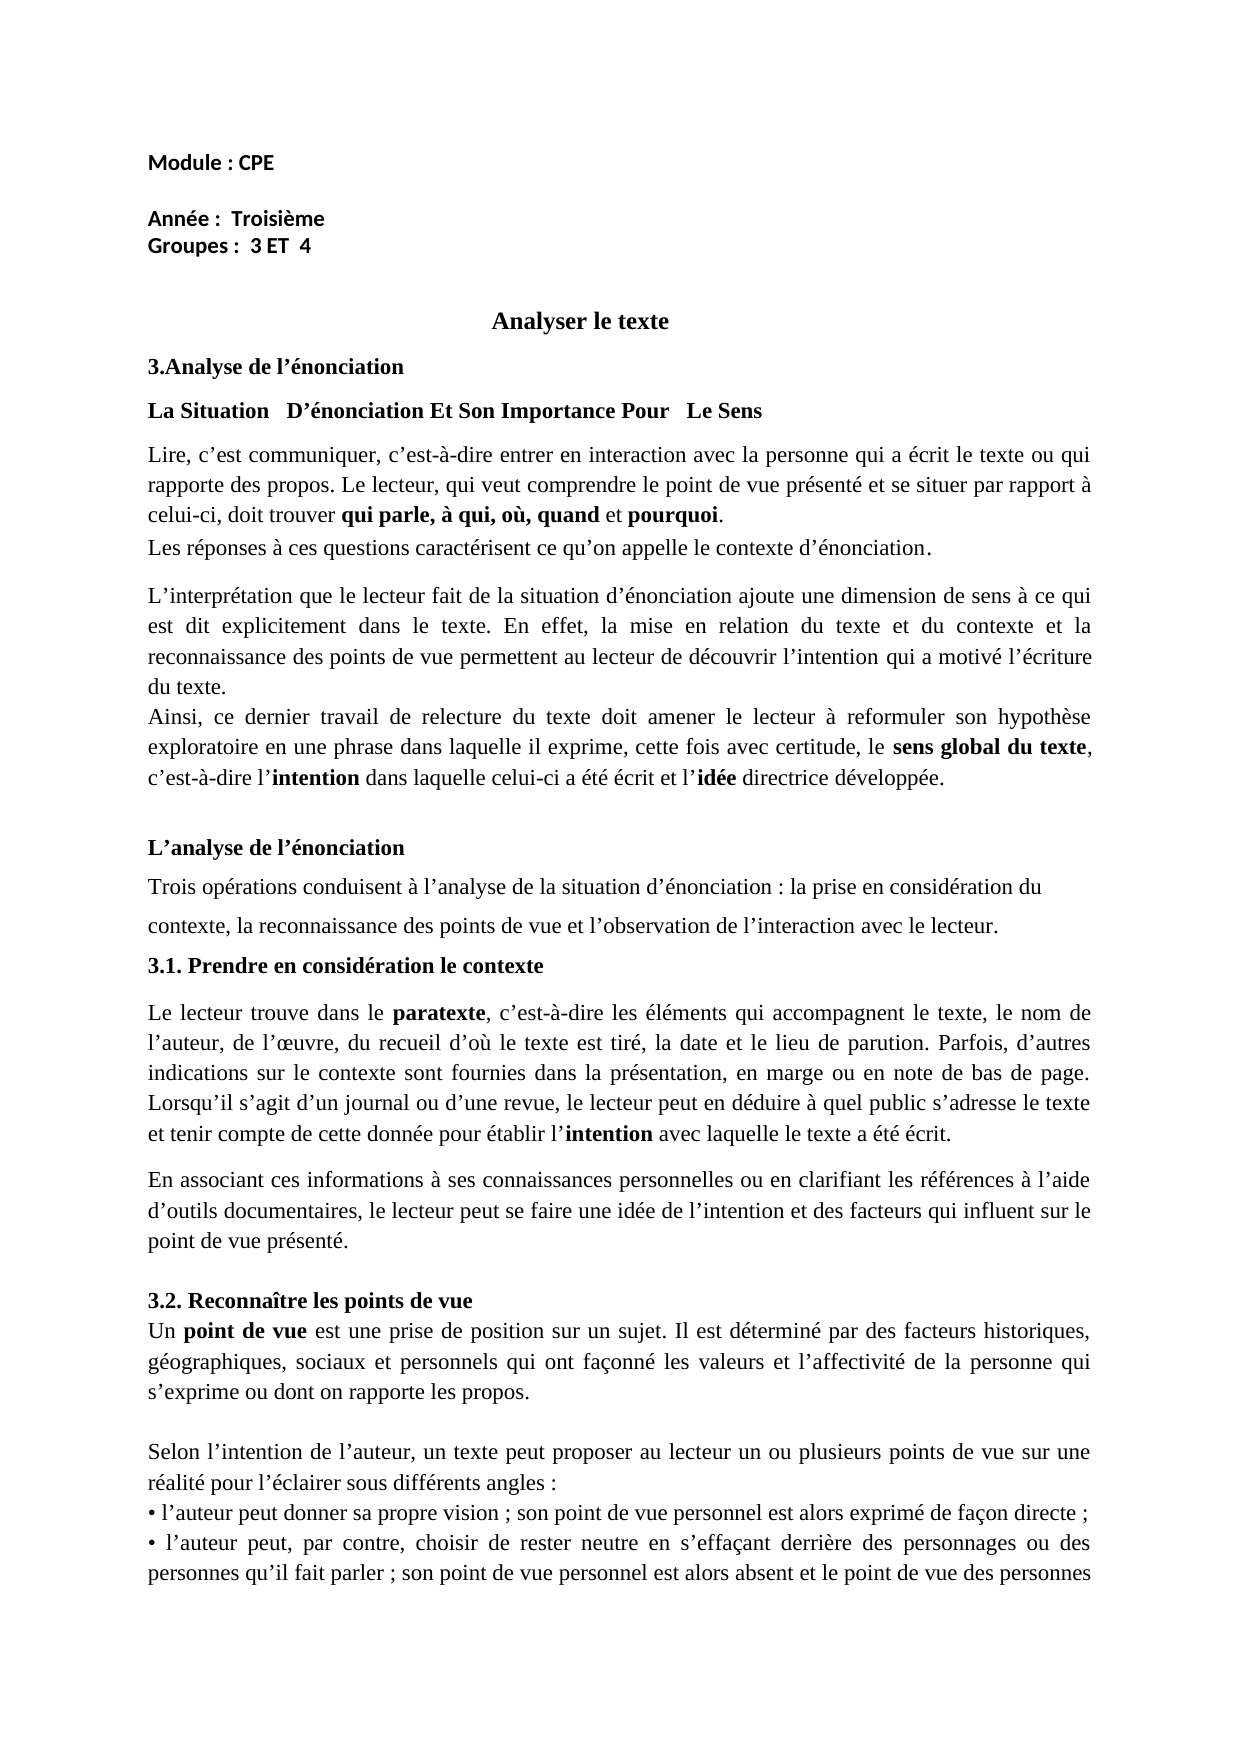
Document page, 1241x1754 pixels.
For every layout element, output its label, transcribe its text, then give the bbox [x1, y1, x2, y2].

text • l’auteur peut donner sa propre vision ; son point de vue personnel est alors exprimé de façon directe ; [148, 1499, 1093, 1525]
text Trois opérations conduisent à l’analyse de la situation d’énonciation : la prise en considération du contexte, la reconnaissance des points de vue et l’observation de l’interaction avec le lecteur. [148, 873, 1093, 939]
text La Situation D’énonciation Et Son Importance Pour Le Sens [148, 397, 1093, 423]
text Lire, c’est communiquer, c’est-à-dire entrer en interaction avec la personne qui a écrit le texte ou qui rapporte des propos. Le lecteur, qui veut comprendre le point de vue présenté et se situer par rapport à celui-ci, doit trouver qui parle, à qui, où, quand et pourquoi. [148, 441, 1093, 528]
text Analyser le texte [148, 306, 1093, 335]
text • l’auteur peut, par contre, choisir de rester neutre en s’effaçant derrière des personnages ou des personnes qu’il fait parler ; son point de vue personnel est alors absent et le point de vue des personnes [148, 1529, 1093, 1586]
text Les réponses à ces questions caractérisent ce qu’on appelle le contexte d’énonciation. [148, 532, 1093, 561]
text Ainsi, ce dernier travail de relecture du texte doit amener le lecteur à reformuler son hypothèse exploratoire en une phrase dans laquelle il exprime, cette fois avec certitude, le sens global du texte, c’est-à-dire l’intention dans laquelle celui-ci a été écrit et l’idée directrice développée. [148, 703, 1093, 790]
text 3.2. Reconnaître les points de vue [148, 1287, 1093, 1314]
text En associant ces informations à ses connaissances personnelles ou en clarifiant les références à l’aide d’outils documentaires, le lecteur peut se faire une idée de l’intention et des facteurs qui influent sur le point de vue présenté. [148, 1167, 1093, 1253]
text 3.Analyse de l’énonciation [148, 353, 1093, 379]
text Un point de vue est une prise de position sur un sujet. Il est déterminé par des facteurs historiques, géographiques, sociaux et personnels qui ont façonné les valeurs et l’affectivité de la personne qui s’exprime ou dont on rapporte les propos. [148, 1318, 1093, 1404]
text 3.1. Prendre en considération le contexte [148, 952, 1093, 978]
text Groupes : 3 ET 4 [148, 232, 1093, 260]
text Selon l’intention de l’auteur, un texte peut proposer au lecteur un ou plusieurs points de vue sur une réalité pour l’éclairer sous différents angles : [148, 1438, 1093, 1495]
text Le lecteur trouve dans le paratexte, c’est-à-dire les éléments qui accompagnent le texte, le nom de l’auteur, de l’œuvre, du recueil d’où le texte est tiré, la date et le lieu de parution. Parfois, d’autres indications sur le contexte sont fournies dans la présentation, en marge ou en note de bas de page. Lorsqu’il s’agit d’un journal ou d’une revue, le lecteur peut en déduire à quel public s’adresse le texte et tenir compte de cette donnée pour établir l’intention avec laquelle le texte a été écrit. [148, 999, 1093, 1146]
text Module : CPE [148, 148, 1093, 176]
text L’analyse de l’énonciation [148, 833, 1093, 860]
text Année : Troisième [148, 204, 1093, 232]
text L’interprétation que le lecteur fait de la situation d’énonciation ajoute une dimension de sens à ce qui est dit explicitement dans le texte. En effet, la mise en relation du texte et du contexte et la reconnaissance des points de vue permettent au lecteur de découvrir l’intention qui a motivé l’écriture du texte. [148, 582, 1093, 699]
